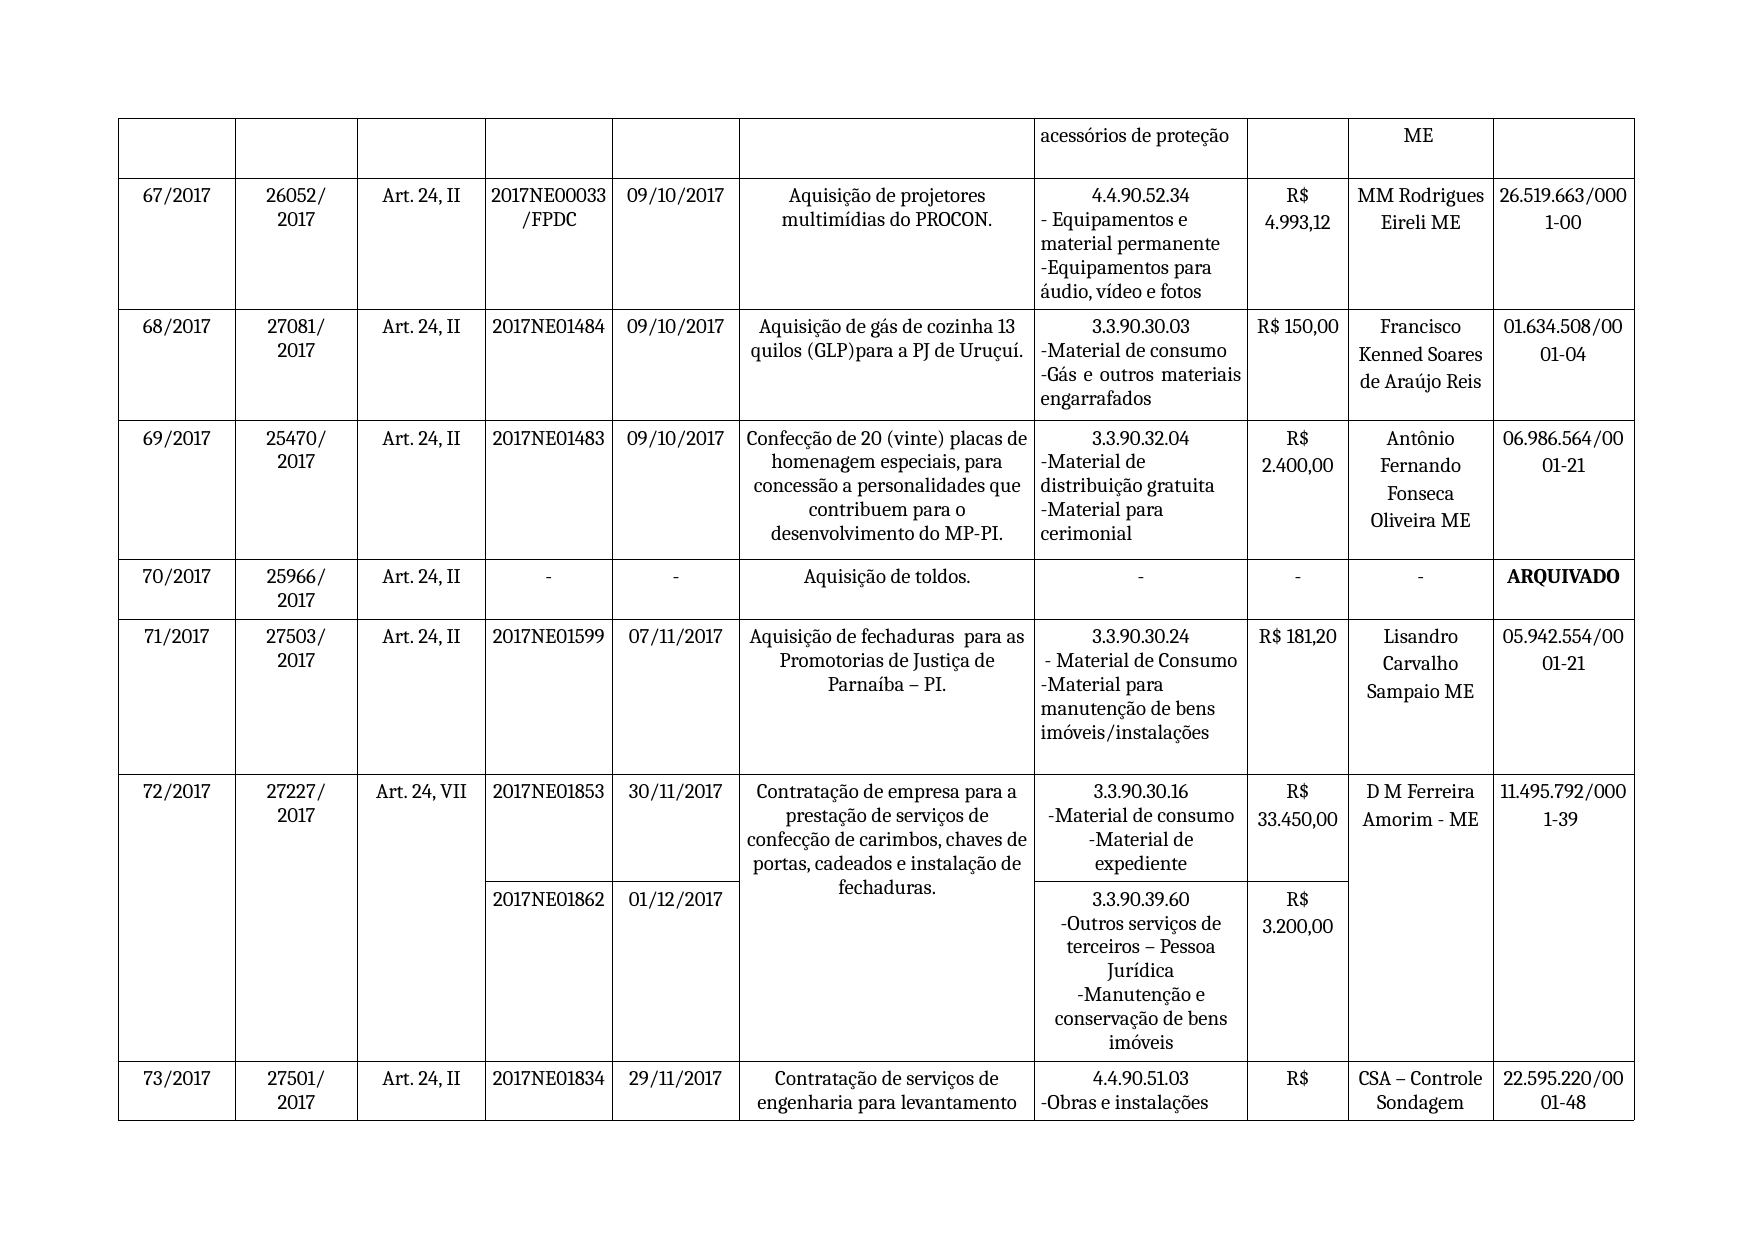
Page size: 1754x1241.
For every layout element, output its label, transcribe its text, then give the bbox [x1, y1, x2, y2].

table_cell [1248, 119, 1348, 178]
table_cell 67/2017 [119, 179, 235, 309]
table_cell Art. 24, VII [358, 775, 485, 1061]
table_cell Contratação de empresa para a prestação de serviços de confecção de carimbos, chaves de portas, cadeados e instalação de fechaduras. [740, 775, 1034, 1061]
table_cell 3.3.90.30.16 -Material de consumo -Material de expediente [1035, 775, 1247, 881]
table_cell 22.595.220/0001-48 [1494, 1062, 1634, 1120]
table_cell 3.3.90.32.04 -Material de distribuição gratuita -Material para cerimonial [1035, 421, 1247, 559]
table_cell 73/2017 [119, 1062, 235, 1120]
table_cell R$ [1248, 1062, 1348, 1120]
table_cell 2017NE01853 [486, 775, 612, 881]
table_cell Art. 24, II [358, 421, 485, 559]
table_cell 06.986.564/0001-21 [1494, 421, 1634, 559]
table_cell 2017NE01599 [486, 620, 612, 774]
table_cell acessórios de proteção [1035, 119, 1247, 178]
table_cell R$ 4.993,12 [1248, 179, 1348, 309]
table_cell R$ 3.200,00 [1248, 882, 1348, 1061]
table_cell [740, 119, 1034, 178]
table_cell 3.3.90.30.24 - Material de Consumo -Material para manutenção de bens imóveis/instalações [1035, 620, 1247, 774]
table_cell [1494, 119, 1634, 178]
table_cell 3.3.90.39.60 -Outros serviços de terceiros – Pessoa Jurídica -Manutenção e conservação de bens imóveis [1035, 882, 1247, 1061]
table_cell Contratação de serviços de engenharia para levantamento [740, 1062, 1034, 1120]
table_cell 27227/ 2017 [236, 775, 357, 1061]
table_cell 2017NE01484 [486, 310, 612, 420]
table_cell [358, 119, 485, 178]
table_cell Antônio Fernando Fonseca Oliveira ME [1349, 421, 1493, 559]
table_cell 71/2017 [119, 620, 235, 774]
table_cell Art. 24, II [358, 179, 485, 309]
table_cell 30/11/2017 [613, 775, 739, 881]
table_cell Francisco Kenned Soares de Araújo Reis [1349, 310, 1493, 420]
table_cell 2017NE00033/FPDC [486, 179, 612, 309]
table_cell 27503/ 2017 [236, 620, 357, 774]
table_cell 69/2017 [119, 421, 235, 559]
table_cell - [613, 560, 739, 619]
table_cell 25470/ 2017 [236, 421, 357, 559]
table_cell Art. 24, II [358, 1062, 485, 1120]
table_cell ARQUIVADO [1494, 560, 1634, 619]
table_cell Aquisição de fechaduras para as Promotorias de Justiça de Parnaíba – PI. [740, 620, 1034, 774]
table_cell MM Rodrigues Eireli ME [1349, 179, 1493, 309]
table_cell Lisandro Carvalho Sampaio ME [1349, 620, 1493, 774]
table_cell R$ 150,00 [1248, 310, 1348, 420]
table_cell 01/12/2017 [613, 882, 739, 1061]
table_cell Art. 24, II [358, 620, 485, 774]
table_cell 2017NE01834 [486, 1062, 612, 1120]
table_cell - [1035, 560, 1247, 619]
table_cell - [1349, 560, 1493, 619]
table_cell 3.3.90.30.03 -Material de consumo -Gás e outros materiais engarrafados [1035, 310, 1247, 420]
table_cell 07/11/2017 [613, 620, 739, 774]
table_cell R$ 181,20 [1248, 620, 1348, 774]
table_cell 70/2017 [119, 560, 235, 619]
table_cell Art. 24, II [358, 560, 485, 619]
table_cell 26052/ 2017 [236, 179, 357, 309]
table_cell 11.495.792/0001-39 [1494, 775, 1634, 1061]
table_cell ME [1349, 119, 1493, 178]
table_cell 05.942.554/0001-21 [1494, 620, 1634, 774]
table_cell [236, 119, 357, 178]
table_cell 09/10/2017 [613, 310, 739, 420]
table_cell 09/10/2017 [613, 421, 739, 559]
table_cell - [1248, 560, 1348, 619]
table_cell Aquisição de toldos. [740, 560, 1034, 619]
table_cell Aquisição de gás de cozinha 13 quilos (GLP)para a PJ de Uruçuí. [740, 310, 1034, 420]
table_cell R$ 33.450,00 [1248, 775, 1348, 881]
table_cell 09/10/2017 [613, 179, 739, 309]
table_cell D M Ferreira Amorim - ME [1349, 775, 1493, 1061]
table_cell 2017NE01483 [486, 421, 612, 559]
table_cell [613, 119, 739, 178]
table_cell 72/2017 [119, 775, 235, 1061]
table_cell - [486, 560, 612, 619]
table_cell [486, 119, 612, 178]
table_cell 01.634.508/0001-04 [1494, 310, 1634, 420]
table_cell 4.4.90.52.34 - Equipamentos e material permanente -Equipamentos para áudio, vídeo e fotos [1035, 179, 1247, 309]
table_cell 27081/ 2017 [236, 310, 357, 420]
table_cell 29/11/2017 [613, 1062, 739, 1120]
table_cell Art. 24, II [358, 310, 485, 420]
table_cell 26.519.663/0001-00 [1494, 179, 1634, 309]
table_cell 27501/ 2017 [236, 1062, 357, 1120]
table_cell R$ 2.400,00 [1248, 421, 1348, 559]
table_cell 2017NE01862 [486, 882, 612, 1061]
table_cell 25966/ 2017 [236, 560, 357, 619]
table_cell 68/2017 [119, 310, 235, 420]
table_cell Confecção de 20 (vinte) placas de homenagem especiais, para concessão a personalidades que contribuem para o desenvolvimento do MP-PI. [740, 421, 1034, 559]
table_cell Aquisição de projetores multimídias do PROCON. [740, 179, 1034, 309]
table_cell CSA – Controle Sondagem [1349, 1062, 1493, 1120]
table_cell 4.4.90.51.03 -Obras e instalações [1035, 1062, 1247, 1120]
table_cell [119, 119, 235, 178]
